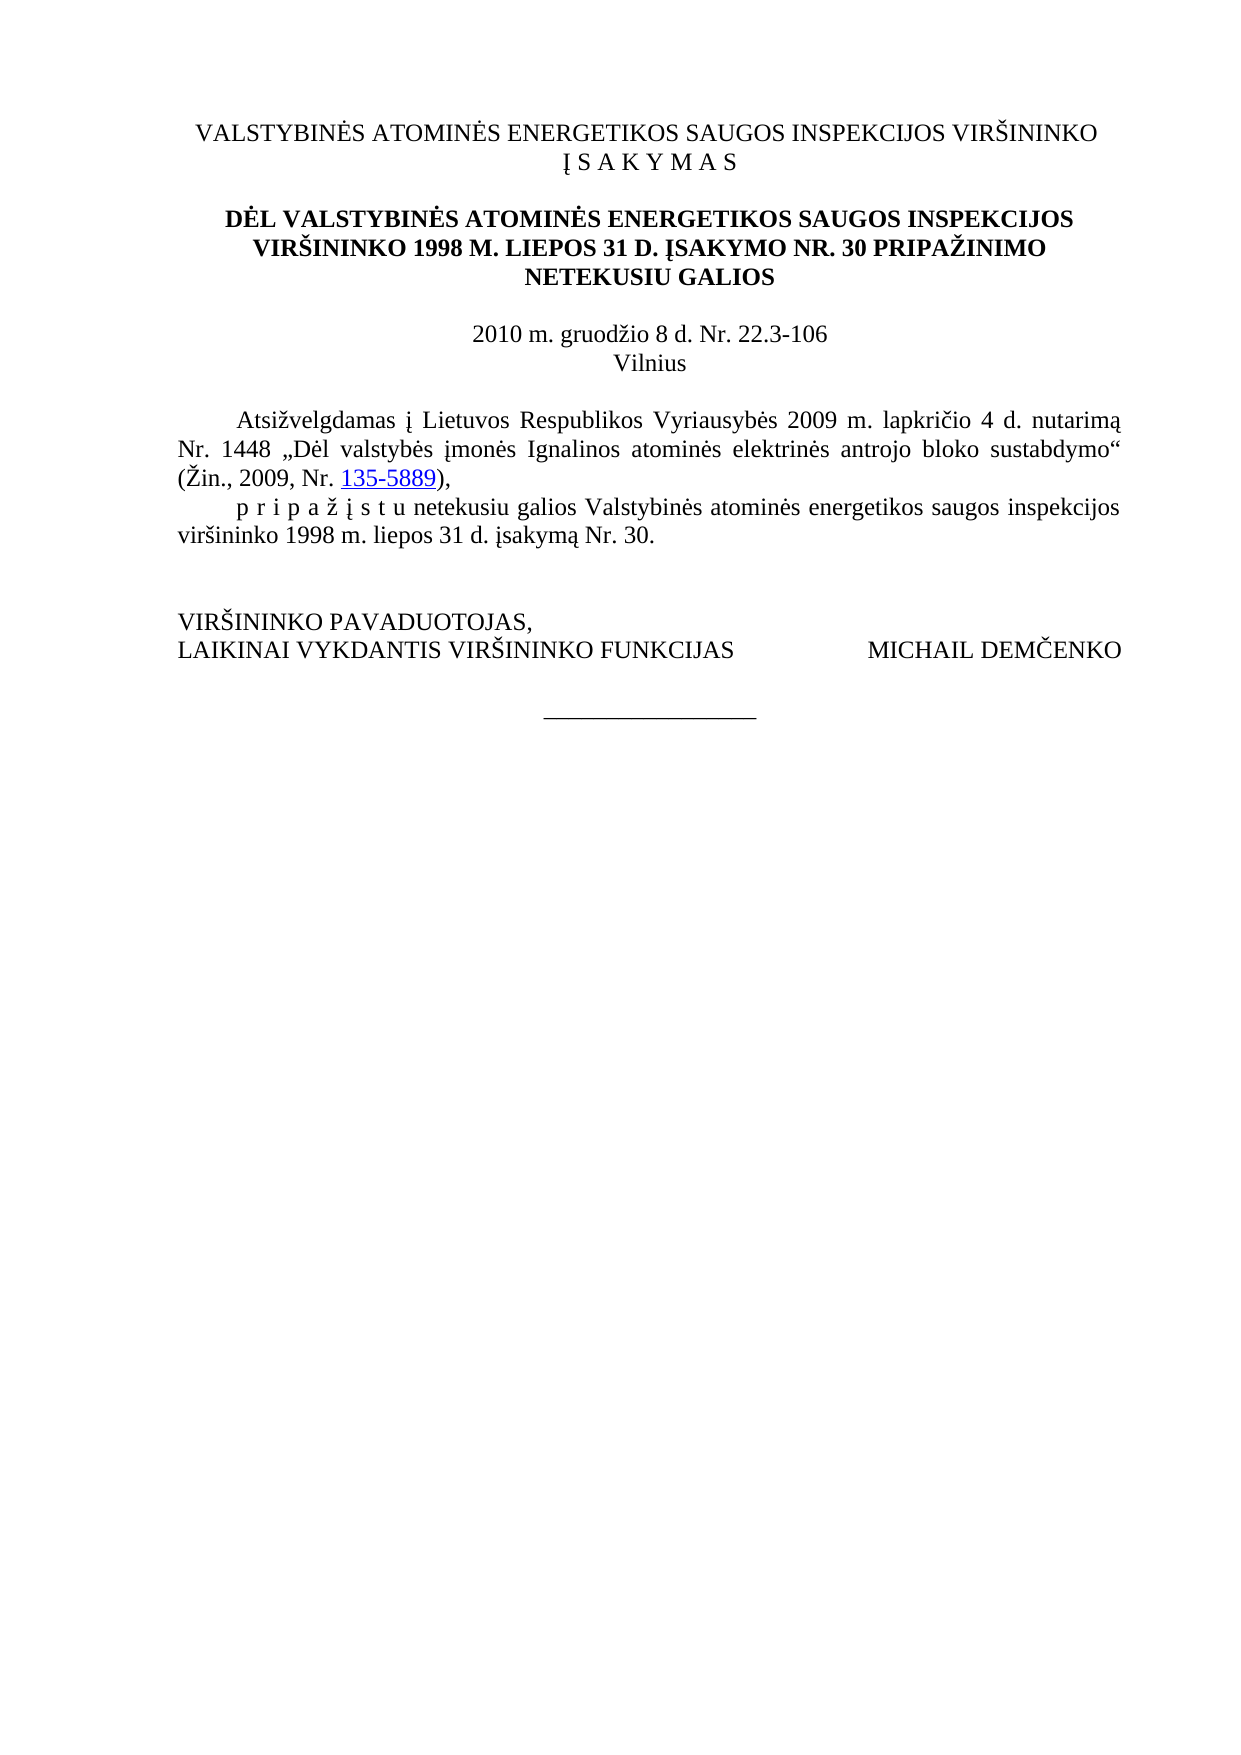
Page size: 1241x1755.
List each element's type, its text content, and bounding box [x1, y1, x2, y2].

text DĖL VALSTYBINĖS ATOMINĖS ENERGETIKOS SAUGOS INSPEKCIJOS VIRŠININKO 1998 M. LIEPOS 31 D. ĮSAKYMO NR. 30 PRIPAŽINIMO NETEKUSIU GALIOS [177, 204, 1122, 291]
text Vilnius [177, 348, 1122, 377]
text Viršininko pavaduotojas, [177, 607, 1122, 636]
text p r i p a ž į s t u netekusiu galios Valstybinės atominės energetikos saugos inspekcijos viršininko 1998 m. liepos 31 d. įsakymą Nr. 30. [177, 492, 1122, 549]
text VALSTYBINĖS ATOMINĖS ENERGETIKOS SAUGOS INSPEKCIJOS VIRŠININKO [177, 118, 1122, 147]
text 2010 m. gruodžio 8 d. Nr. 22.3-106 [177, 319, 1122, 348]
text _________________ [177, 693, 1122, 722]
text laikinai vykdantis viršininko funkcijas Michail Demčenko [177, 636, 1122, 664]
text Atsižvelgdamas į Lietuvos Respublikos Vyriausybės 2009 m. lapkričio 4 d. nutarimą Nr. 1448 „Dėl valstybės įmonės Ignalinos atominės elektrinės antrojo bloko sustabdymo“ (Žin., 2009, Nr. 135-5889), [177, 406, 1122, 492]
text Į S A K Y M A S [177, 147, 1122, 176]
